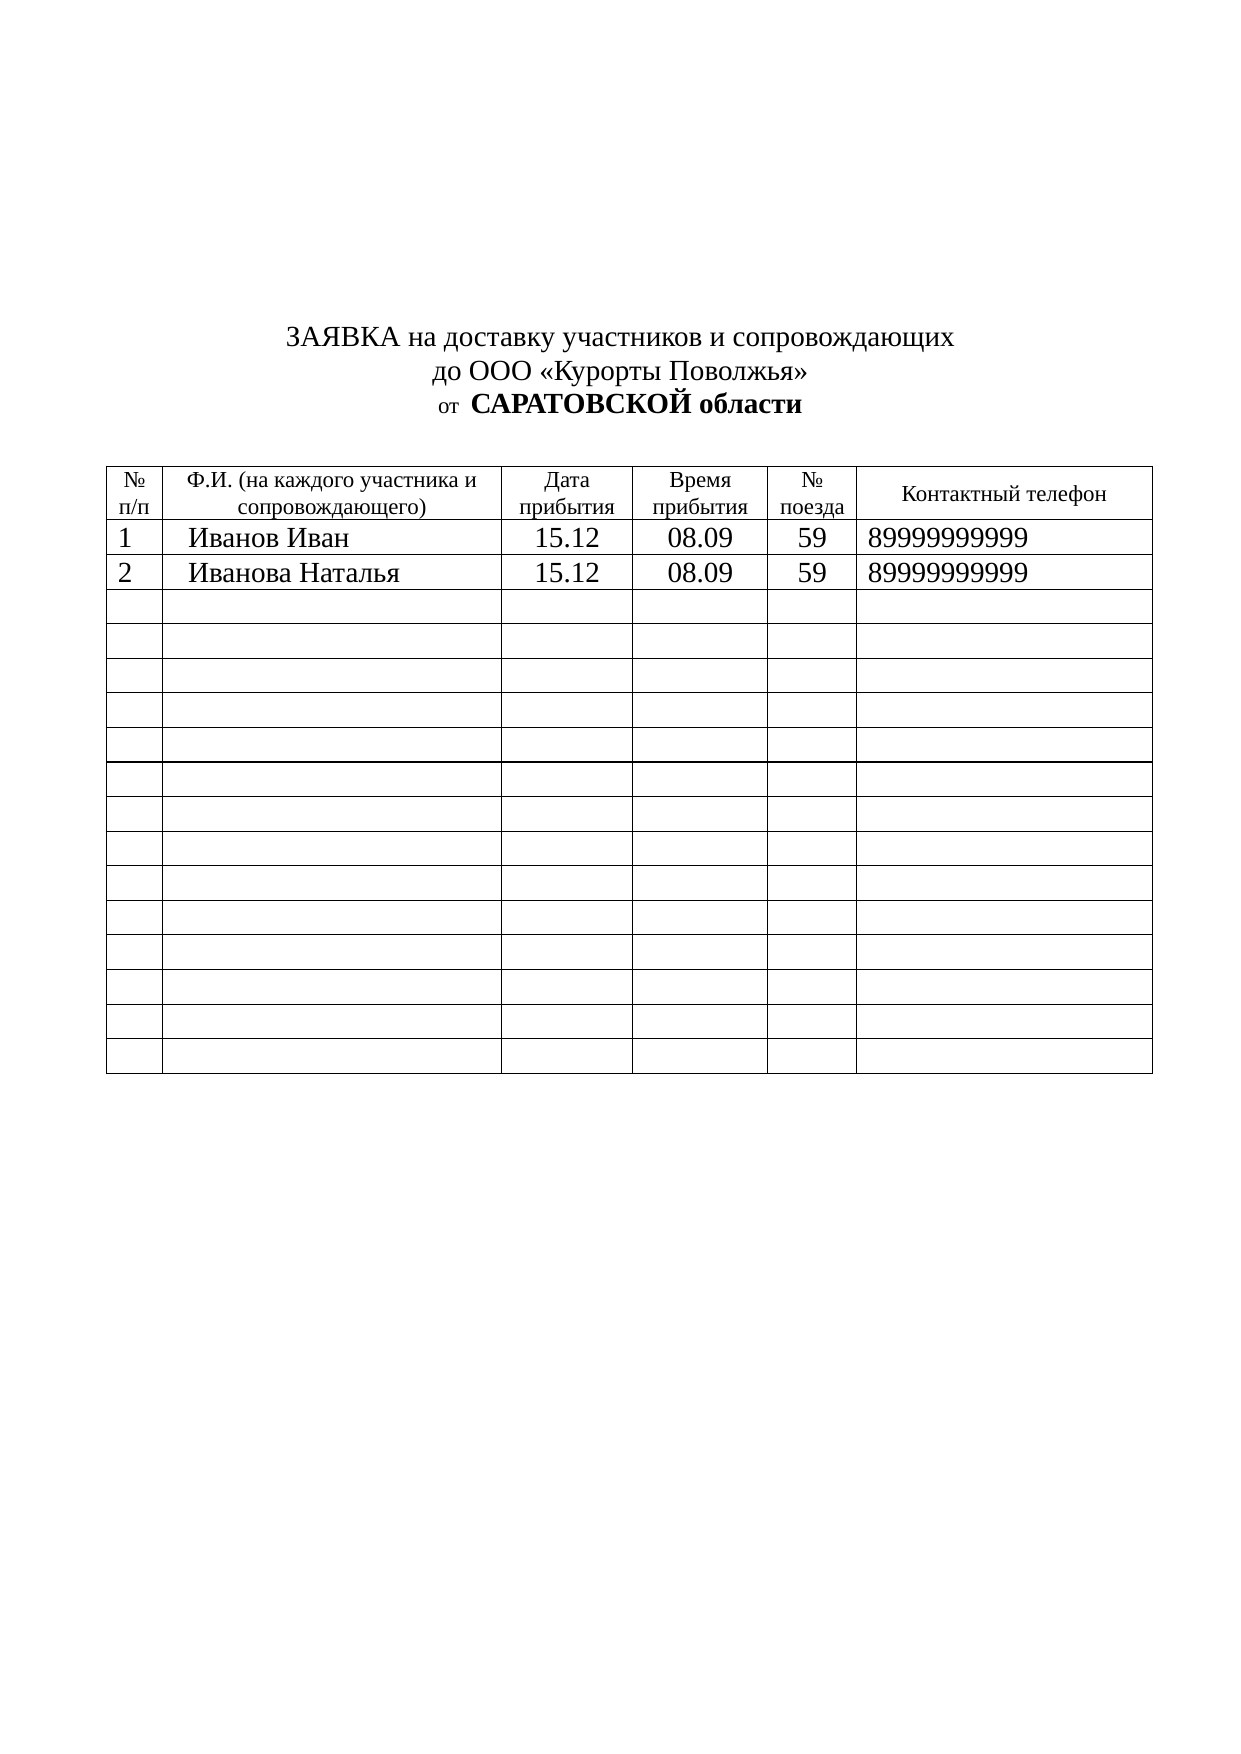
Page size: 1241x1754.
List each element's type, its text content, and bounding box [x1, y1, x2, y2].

table_cell [502, 693, 632, 727]
table_cell [107, 797, 162, 831]
table_cell [768, 797, 856, 831]
table_cell [768, 624, 856, 658]
table_header Ф.И. (на каждого участника и сопровождающего) [163, 467, 501, 519]
table_header № п/п [107, 467, 162, 519]
table_cell [107, 901, 162, 934]
table_cell [633, 832, 767, 865]
table_cell [107, 970, 162, 1003]
table_cell [768, 935, 856, 969]
table_cell 2 [107, 555, 162, 588]
table_cell [857, 1005, 1152, 1038]
table_cell [857, 659, 1152, 692]
table_cell [107, 935, 162, 969]
table_cell Иванова Наталья [163, 555, 501, 588]
table_cell [107, 1005, 162, 1038]
table_cell [107, 693, 162, 727]
table_cell [107, 728, 162, 761]
table_cell [163, 935, 501, 969]
table_cell [633, 763, 767, 796]
table_cell [107, 866, 162, 900]
table_cell [633, 590, 767, 623]
table_cell [502, 728, 632, 761]
table_cell [857, 763, 1152, 796]
table_header № поезда [768, 467, 856, 519]
table_cell [163, 659, 501, 692]
table_cell [107, 763, 162, 796]
table_cell [502, 1005, 632, 1038]
table_cell [857, 1039, 1152, 1073]
table_cell [502, 659, 632, 692]
table_cell [633, 866, 767, 900]
table_cell [633, 935, 767, 969]
table_cell [502, 797, 632, 831]
table_cell [107, 590, 162, 623]
table_cell [107, 624, 162, 658]
table_cell [163, 866, 501, 900]
table_cell [857, 728, 1152, 761]
table_cell [107, 1039, 162, 1073]
table_cell [768, 1039, 856, 1073]
table_cell [502, 590, 632, 623]
table_cell [857, 797, 1152, 831]
table_cell [633, 624, 767, 658]
table_cell [768, 1005, 856, 1038]
table_cell [502, 832, 632, 865]
table_cell 08.09 [633, 520, 767, 554]
table_cell [768, 866, 856, 900]
table_cell 08.09 [633, 555, 767, 588]
table_header Дата прибытия [502, 467, 632, 519]
table_cell [768, 901, 856, 934]
table_header Контактный телефон [857, 467, 1152, 519]
table_cell [502, 763, 632, 796]
table_cell [163, 1039, 501, 1073]
table_cell [163, 624, 501, 658]
table_cell [633, 693, 767, 727]
table_cell [768, 659, 856, 692]
table_cell [857, 970, 1152, 1003]
table_cell [107, 659, 162, 692]
table_cell [502, 901, 632, 934]
table_cell 15.12 [502, 520, 632, 554]
table_cell [163, 797, 501, 831]
table_cell [633, 970, 767, 1003]
table_cell 59 [768, 520, 856, 554]
table_cell [768, 728, 856, 761]
table_cell Иванов Иван [163, 520, 501, 554]
table_cell [768, 693, 856, 727]
table_cell [633, 1039, 767, 1073]
table_cell [163, 693, 501, 727]
table_header Время прибытия [633, 467, 767, 519]
table_cell [163, 970, 501, 1003]
table_cell [633, 1005, 767, 1038]
table_cell [502, 624, 632, 658]
table_cell 15.12 [502, 555, 632, 588]
table_cell [633, 797, 767, 831]
table_cell 89999999999 [857, 555, 1152, 588]
table_cell [768, 590, 856, 623]
text ЗАЯВКА на доставку участников и сопровождающих до ООО «Курорты Поволжья» [118, 319, 1122, 386]
table_cell [857, 866, 1152, 900]
text от САРАТОВСКОЙ области [118, 386, 1122, 420]
table_cell [768, 970, 856, 1003]
table_cell [502, 866, 632, 900]
table_cell [163, 763, 501, 796]
table_cell [163, 832, 501, 865]
table_cell [857, 901, 1152, 934]
table_cell [633, 728, 767, 761]
table_cell [857, 624, 1152, 658]
table_cell [163, 901, 501, 934]
table_cell [768, 832, 856, 865]
table_cell [857, 590, 1152, 623]
table_cell 1 [107, 520, 162, 554]
table_cell [107, 832, 162, 865]
table_cell [857, 693, 1152, 727]
table_cell [502, 970, 632, 1003]
table_cell [163, 728, 501, 761]
table_cell [768, 763, 856, 796]
table_cell [163, 1005, 501, 1038]
table_cell [502, 1039, 632, 1073]
table_cell 89999999999 [857, 520, 1152, 554]
table_cell [502, 935, 632, 969]
table_cell [857, 832, 1152, 865]
table_cell 59 [768, 555, 856, 588]
table_cell [163, 590, 501, 623]
table_cell [857, 935, 1152, 969]
table_cell [633, 901, 767, 934]
table_cell [633, 659, 767, 692]
